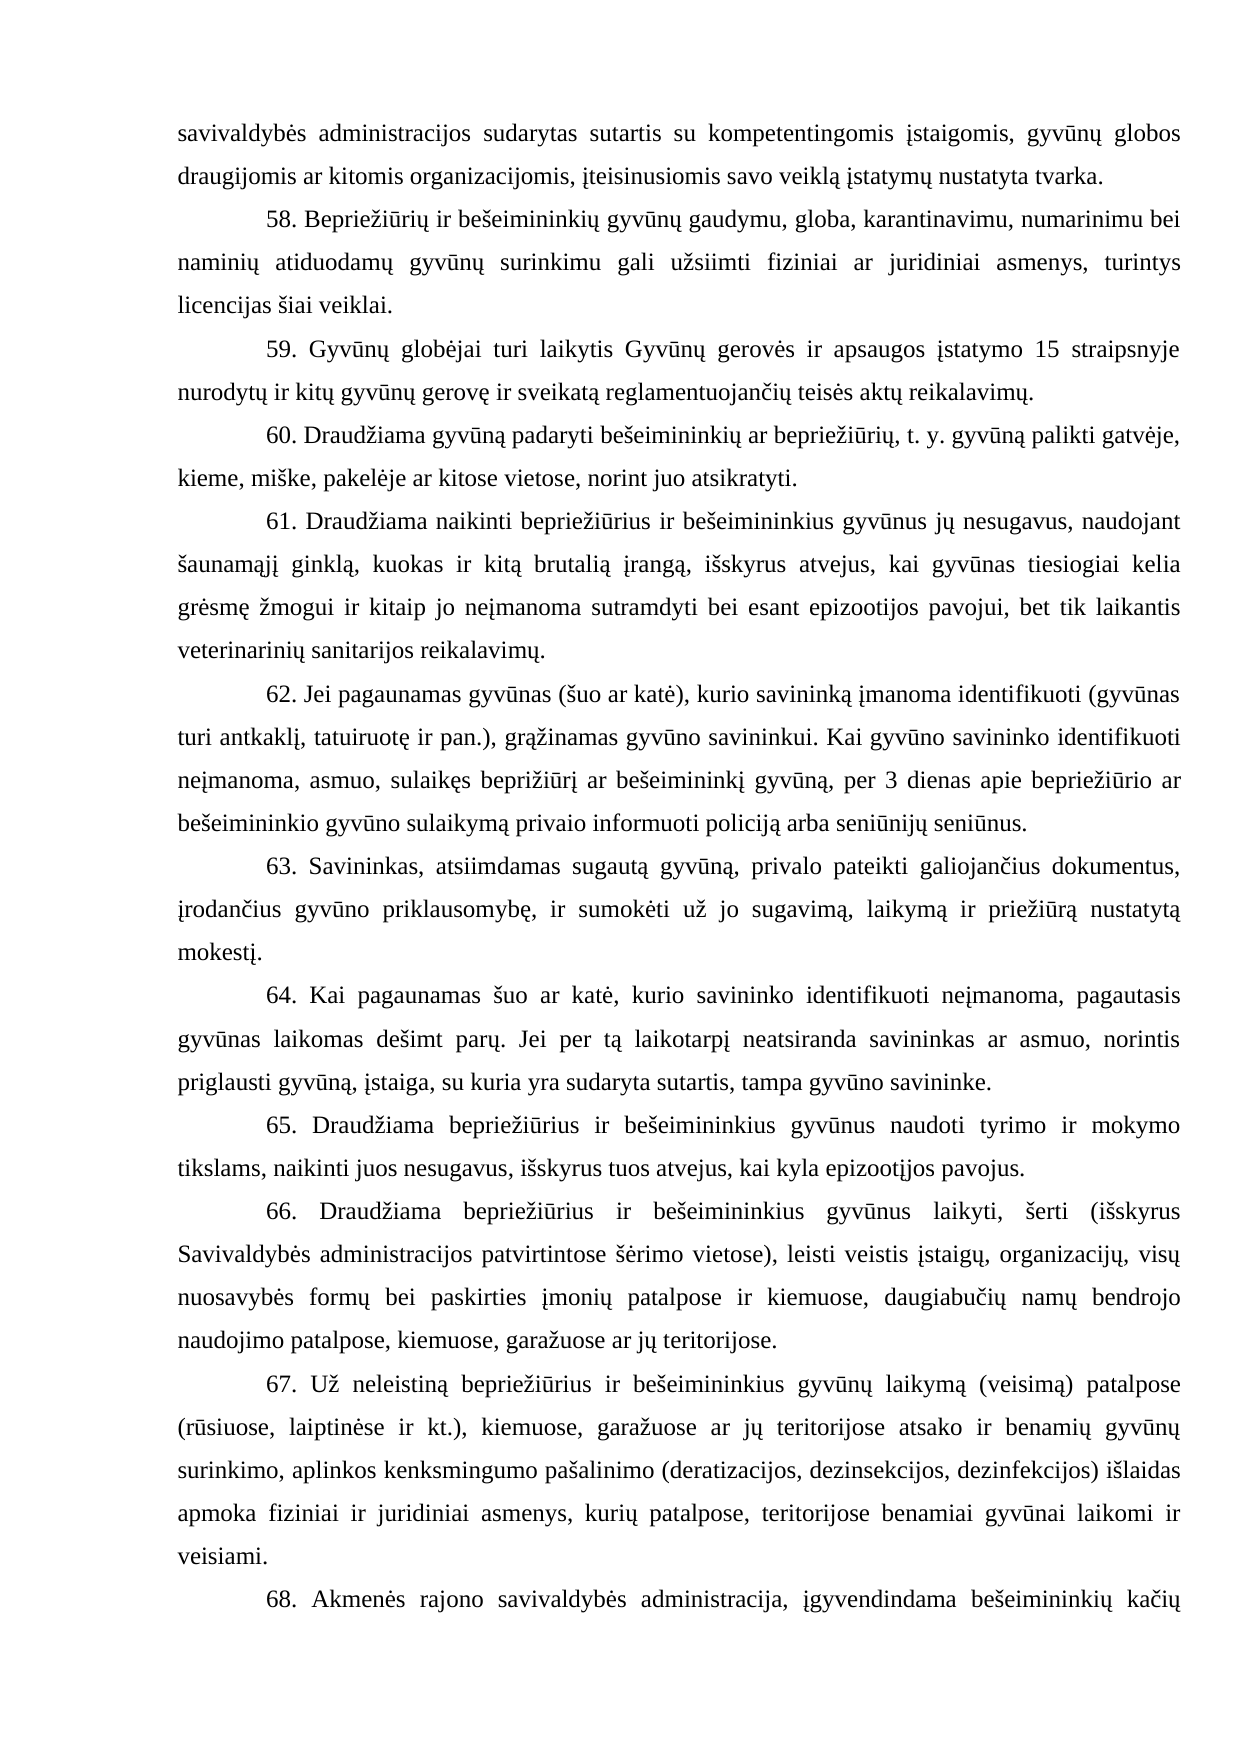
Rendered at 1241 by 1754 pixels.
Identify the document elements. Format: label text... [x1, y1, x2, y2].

text 61. Draudžiama naikinti bepriežiūrius ir bešeimininkius gyvūnus jų nesugavus, naudojant šaunamąjį ginklą, kuokas ir kitą brutalią įrangą, išskyrus atvejus, kai gyvūnas tiesiogiai kelia grėsmę žmogui ir kitaip jo neįmanoma sutramdyti bei esant epizootijos pavojui, bet tik laikantis veterinarinių sanitarijos reikalavimų. [177, 506, 1181, 664]
text 62. Jei pagaunamas gyvūnas (šuo ar katė), kurio savininką įmanoma identifikuoti (gyvūnas turi antkaklį, tatuiruotę ir pan.), grąžinamas gyvūno savininkui. Kai gyvūno savininko identifikuoti neįmanoma, asmuo, sulaikęs beprižiūrį ar bešeimininkį gyvūną, per 3 dienas apie bepriežiūrio ar bešeimininkio gyvūno sulaikymą privaio informuoti policiją arba seniūnijų seniūnus. [177, 679, 1181, 837]
text 66. Draudžiama bepriežiūrius ir bešeimininkius gyvūnus laikyti, šerti (išskyrus Savivaldybės administracijos patvirtintose šėrimo vietose), leisti veistis įstaigų, organizacijų, visų nuosavybės formų bei paskirties įmonių patalpose ir kiemuose, daugiabučių namų bendrojo naudojimo patalpose, kiemuose, garažuose ar jų teritorijose. [177, 1196, 1181, 1354]
text 65. Draudžiama bepriežiūrius ir bešeimininkius gyvūnus naudoti tyrimo ir mokymo tikslams, naikinti juos nesugavus, išskyrus tuos atvejus, kai kyla epizootįjos pavojus. [177, 1110, 1181, 1182]
text 58. Bepriežiūrių ir bešeimininkių gyvūnų gaudymu, globa, karantinavimu, numarinimu bei naminių atiduodamų gyvūnų surinkimu gali užsiimti fiziniai ar juridiniai asmenys, turintys licencijas šiai veiklai. [177, 204, 1181, 319]
text 63. Savininkas, atsiimdamas sugautą gyvūną, privalo pateikti galiojančius dokumentus, įrodančius gyvūno priklausomybę, ir sumokėti už jo sugavimą, laikymą ir priežiūrą nustatytą mokestį. [177, 851, 1181, 966]
text 68. Akmenės rajono savivaldybės administracija, įgyvendindama bešeimininkių kačių [177, 1584, 1181, 1613]
text 59. Gyvūnų globėjai turi laikytis Gyvūnų gerovės ir apsaugos įstatymo 15 straipsnyje nurodytų ir kitų gyvūnų gerovę ir sveikatą reglamentuojančių teisės aktų reikalavimų. [177, 334, 1181, 406]
text savivaldybės administracijos sudarytas sutartis su kompetentingomis įstaigomis, gyvūnų globos draugijomis ar kitomis organizacijomis, įteisinusiomis savo veiklą įstatymų nustatyta tvarka. [177, 118, 1181, 190]
text 64. Kai pagaunamas šuo ar katė, kurio savininko identifikuoti neįmanoma, pagautasis gyvūnas laikomas dešimt parų. Jei per tą laikotarpį neatsiranda savininkas ar asmuo, norintis priglausti gyvūną, įstaiga, su kuria yra sudaryta sutartis, tampa gyvūno savininke. [177, 981, 1181, 1096]
text 67. Už neleistiną bepriežiūrius ir bešeimininkius gyvūnų laikymą (veisimą) patalpose (rūsiuose, laiptinėse ir kt.), kiemuose, garažuose ar jų teritorijose atsako ir benamių gyvūnų surinkimo, aplinkos kenksmingumo pašalinimo (deratizacijos, dezinsekcijos, dezinfekcijos) išlaidas apmoka fiziniai ir juridiniai asmenys, kurių patalpose, teritorijose benamiai gyvūnai laikomi ir veisiami. [177, 1369, 1181, 1570]
text 60. Draudžiama gyvūną padaryti bešeimininkių ar bepriežiūrių, t. y. gyvūną palikti gatvėje, kieme, miške, pakelėje ar kitose vietose, norint juo atsikratyti. [177, 420, 1181, 492]
